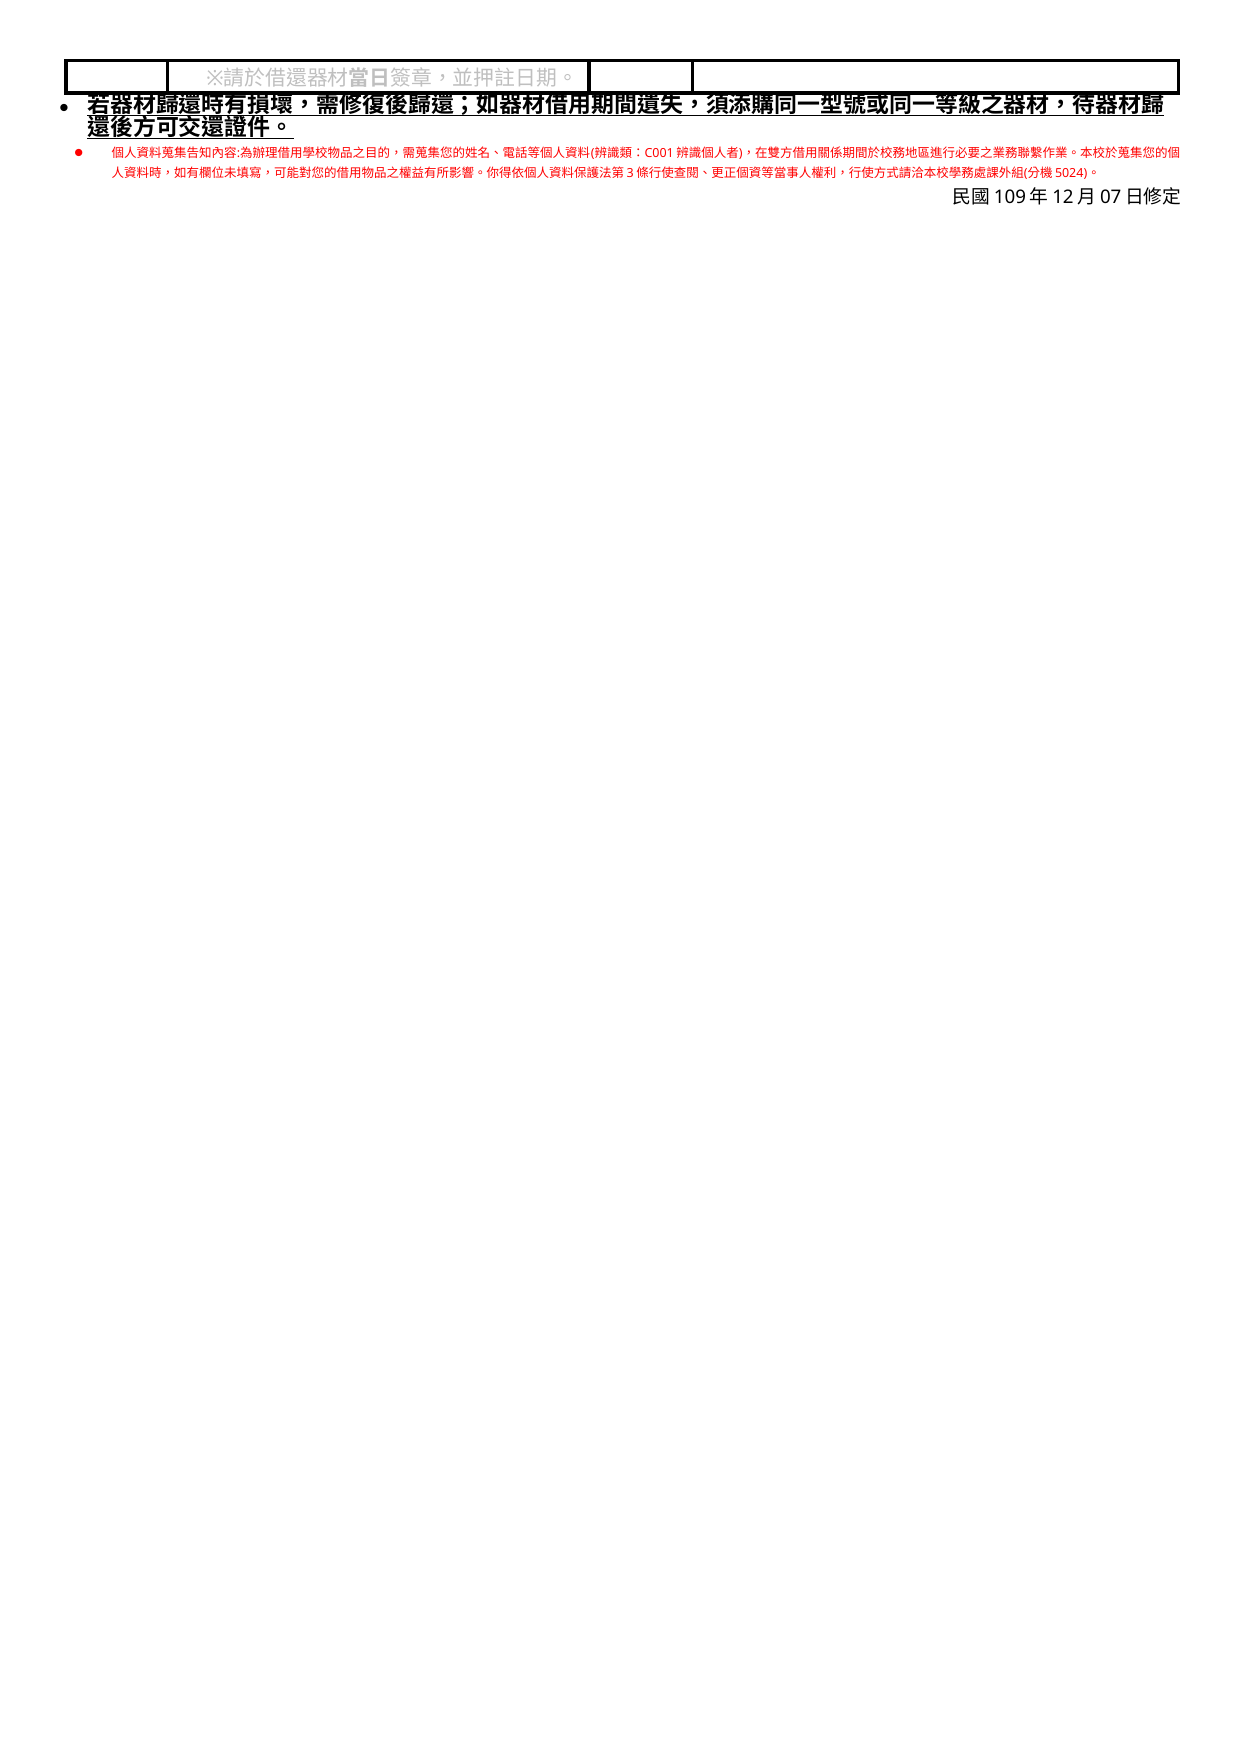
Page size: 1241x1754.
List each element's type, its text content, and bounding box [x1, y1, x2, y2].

list 若器材歸還時有損壞，需修復後歸還；如器材借用期間遺失，須添購同一型號或同一等級之器材，待器材歸還後方可交還證件。 [59, 94, 1181, 140]
table_header ※請於借還器材當日簽章，並押註日期。 [169, 62, 587, 91]
list 個人資料蒐集告知內容:為辦理借用學校物品之目的，需蒐集您的姓名、電話等個人資料(辨識類：C001辨識個人者)，在雙方借用關係期間於校務地區進行必要之業務聯繫作業。本校於蒐集您的個人資料時，如有欄位未填寫，可能對您的借用物品之權益有所影響。你得依個人資料保護法第3條行使查閱、更正個資等當事人權利，行使方式請洽本校學務處課外組(分機5024)。 [74, 140, 1181, 182]
table_header [591, 62, 691, 91]
text 民國109年12月07日修定 [74, 182, 1181, 209]
table_header [68, 62, 166, 91]
table_header [694, 62, 1177, 91]
